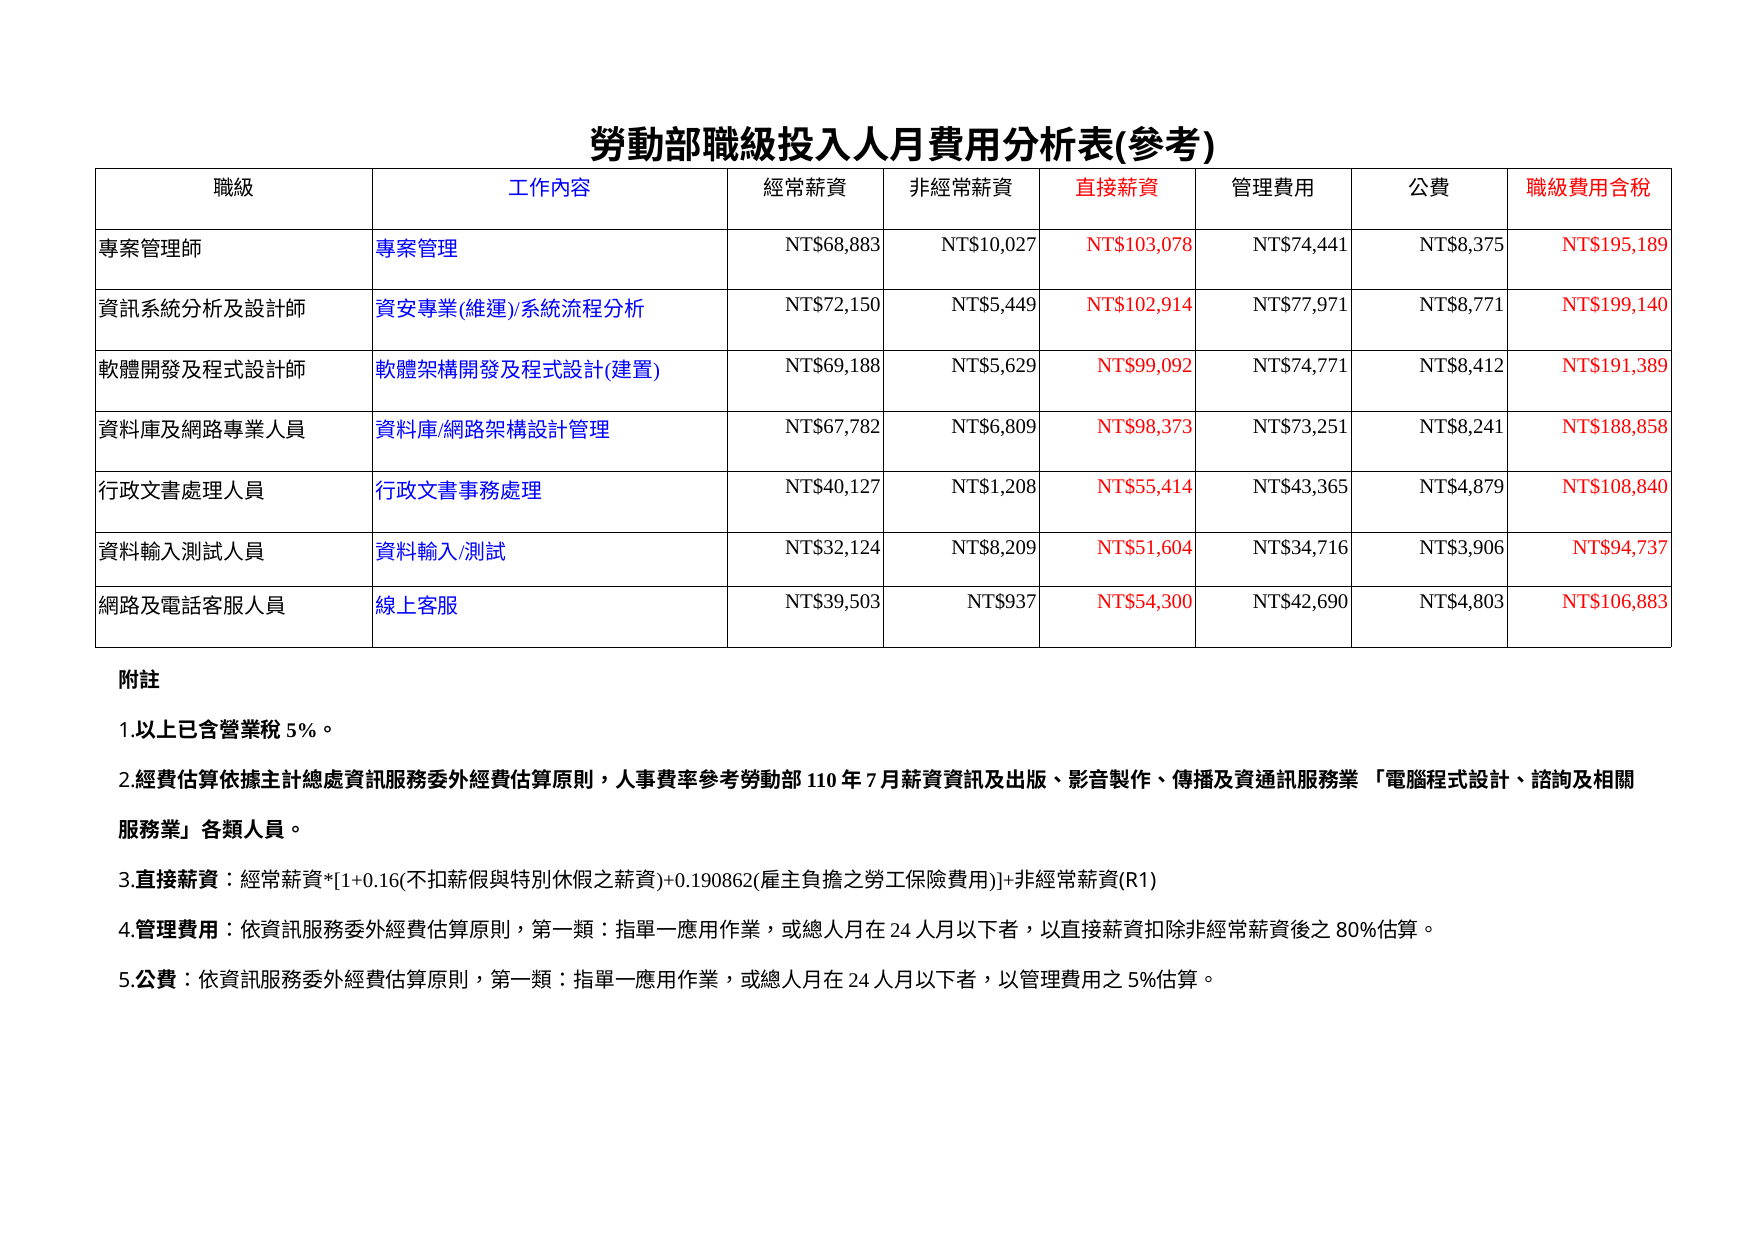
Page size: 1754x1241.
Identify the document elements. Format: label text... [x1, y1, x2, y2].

table_cell NT$1,208 [884, 472, 1039, 532]
table_header 管理費用 [1196, 169, 1351, 229]
table_cell 專案管理 [373, 230, 727, 289]
table_cell NT$98,373 [1040, 412, 1195, 471]
table_cell NT$54,300 [1040, 587, 1195, 647]
table_cell NT$51,604 [1040, 533, 1195, 586]
text 1.以上已含營業稅 5%。 [118, 697, 1636, 747]
table_header 直接薪資 [1040, 169, 1195, 229]
text 5.公費：依資訊服務委外經費估算原則，第一類：指單一應用作業，或總人月在24人月以下者，以管理費用之5%估算。 [118, 947, 1636, 997]
table_cell 資料庫及網路專業人員 [96, 412, 372, 471]
table_header 職級費用含稅 [1508, 169, 1671, 229]
table_cell NT$937 [884, 587, 1039, 647]
table_cell NT$67,782 [728, 412, 883, 471]
table_cell NT$55,414 [1040, 472, 1195, 532]
table_cell NT$68,883 [728, 230, 883, 289]
table_cell NT$74,441 [1196, 230, 1351, 289]
table_cell NT$8,241 [1352, 412, 1507, 471]
table_cell 資料輸入/測試 [373, 533, 727, 586]
table_cell 網路及電話客服人員 [96, 587, 372, 647]
table_cell NT$32,124 [728, 533, 883, 586]
table_cell NT$4,803 [1352, 587, 1507, 647]
table_header 職級 [96, 169, 372, 229]
table_cell NT$73,251 [1196, 412, 1351, 471]
table_cell NT$191,389 [1508, 351, 1671, 411]
table_cell NT$40,127 [728, 472, 883, 532]
text 2.經費估算依據主計總處資訊服務委外經費估算原則，人事費率參考勞動部110年7月薪資資訊及出版、影音製作、傳播及資通訊服務業 「電腦程式設計、諮詢及相關服務業」各類人員。 [118, 747, 1636, 847]
text 附註 [118, 648, 1636, 697]
table_header 工作內容 [373, 169, 727, 229]
table_cell NT$72,150 [728, 290, 883, 350]
table_cell 行政文書處理人員 [96, 472, 372, 532]
table_cell 線上客服 [373, 587, 727, 647]
text 3.直接薪資：經常薪資*[1+0.16(不扣薪假與特別休假之薪資)+0.190862(雇主負擔之勞工保險費用)]+非經常薪資(R1) [118, 847, 1636, 897]
table_cell NT$102,914 [1040, 290, 1195, 350]
table_cell NT$39,503 [728, 587, 883, 647]
table_cell NT$8,375 [1352, 230, 1507, 289]
table_cell NT$34,716 [1196, 533, 1351, 586]
table_cell NT$94,737 [1508, 533, 1671, 586]
table_header 非經常薪資 [884, 169, 1039, 229]
table_header 經常薪資 [728, 169, 883, 229]
table_cell 資安專業(維運)/系統流程分析 [373, 290, 727, 350]
text 勞動部職級投入人月費用分析表(參考) [118, 118, 1636, 168]
table_cell NT$8,209 [884, 533, 1039, 586]
table_cell NT$99,092 [1040, 351, 1195, 411]
table_header 公費 [1352, 169, 1507, 229]
table_cell 軟體架構開發及程式設計(建置) [373, 351, 727, 411]
table_cell NT$3,906 [1352, 533, 1507, 586]
table_cell NT$103,078 [1040, 230, 1195, 289]
table_cell NT$5,629 [884, 351, 1039, 411]
table_cell NT$5,449 [884, 290, 1039, 350]
table_cell 資料庫/網路架構設計管理 [373, 412, 727, 471]
table_cell 資料輸入測試人員 [96, 533, 372, 586]
table_cell NT$4,879 [1352, 472, 1507, 532]
table_cell NT$42,690 [1196, 587, 1351, 647]
table_cell 軟體開發及程式設計師 [96, 351, 372, 411]
table_cell NT$108,840 [1508, 472, 1671, 532]
table_cell NT$199,140 [1508, 290, 1671, 350]
table_cell NT$8,771 [1352, 290, 1507, 350]
table_cell NT$106,883 [1508, 587, 1671, 647]
table_cell NT$188,858 [1508, 412, 1671, 471]
table_cell NT$69,188 [728, 351, 883, 411]
table_cell NT$8,412 [1352, 351, 1507, 411]
table_cell NT$10,027 [884, 230, 1039, 289]
table_cell NT$74,771 [1196, 351, 1351, 411]
table_cell NT$77,971 [1196, 290, 1351, 350]
table_cell NT$195,189 [1508, 230, 1671, 289]
table_cell 行政文書事務處理 [373, 472, 727, 532]
table_cell 專案管理師 [96, 230, 372, 289]
table_cell 資訊系統分析及設計師 [96, 290, 372, 350]
table_cell NT$6,809 [884, 412, 1039, 471]
table_cell NT$43,365 [1196, 472, 1351, 532]
text 4.管理費用：依資訊服務委外經費估算原則，第一類：指單一應用作業，或總人月在24人月以下者，以直接薪資扣除非經常薪資後之80%估算。 [118, 897, 1636, 947]
